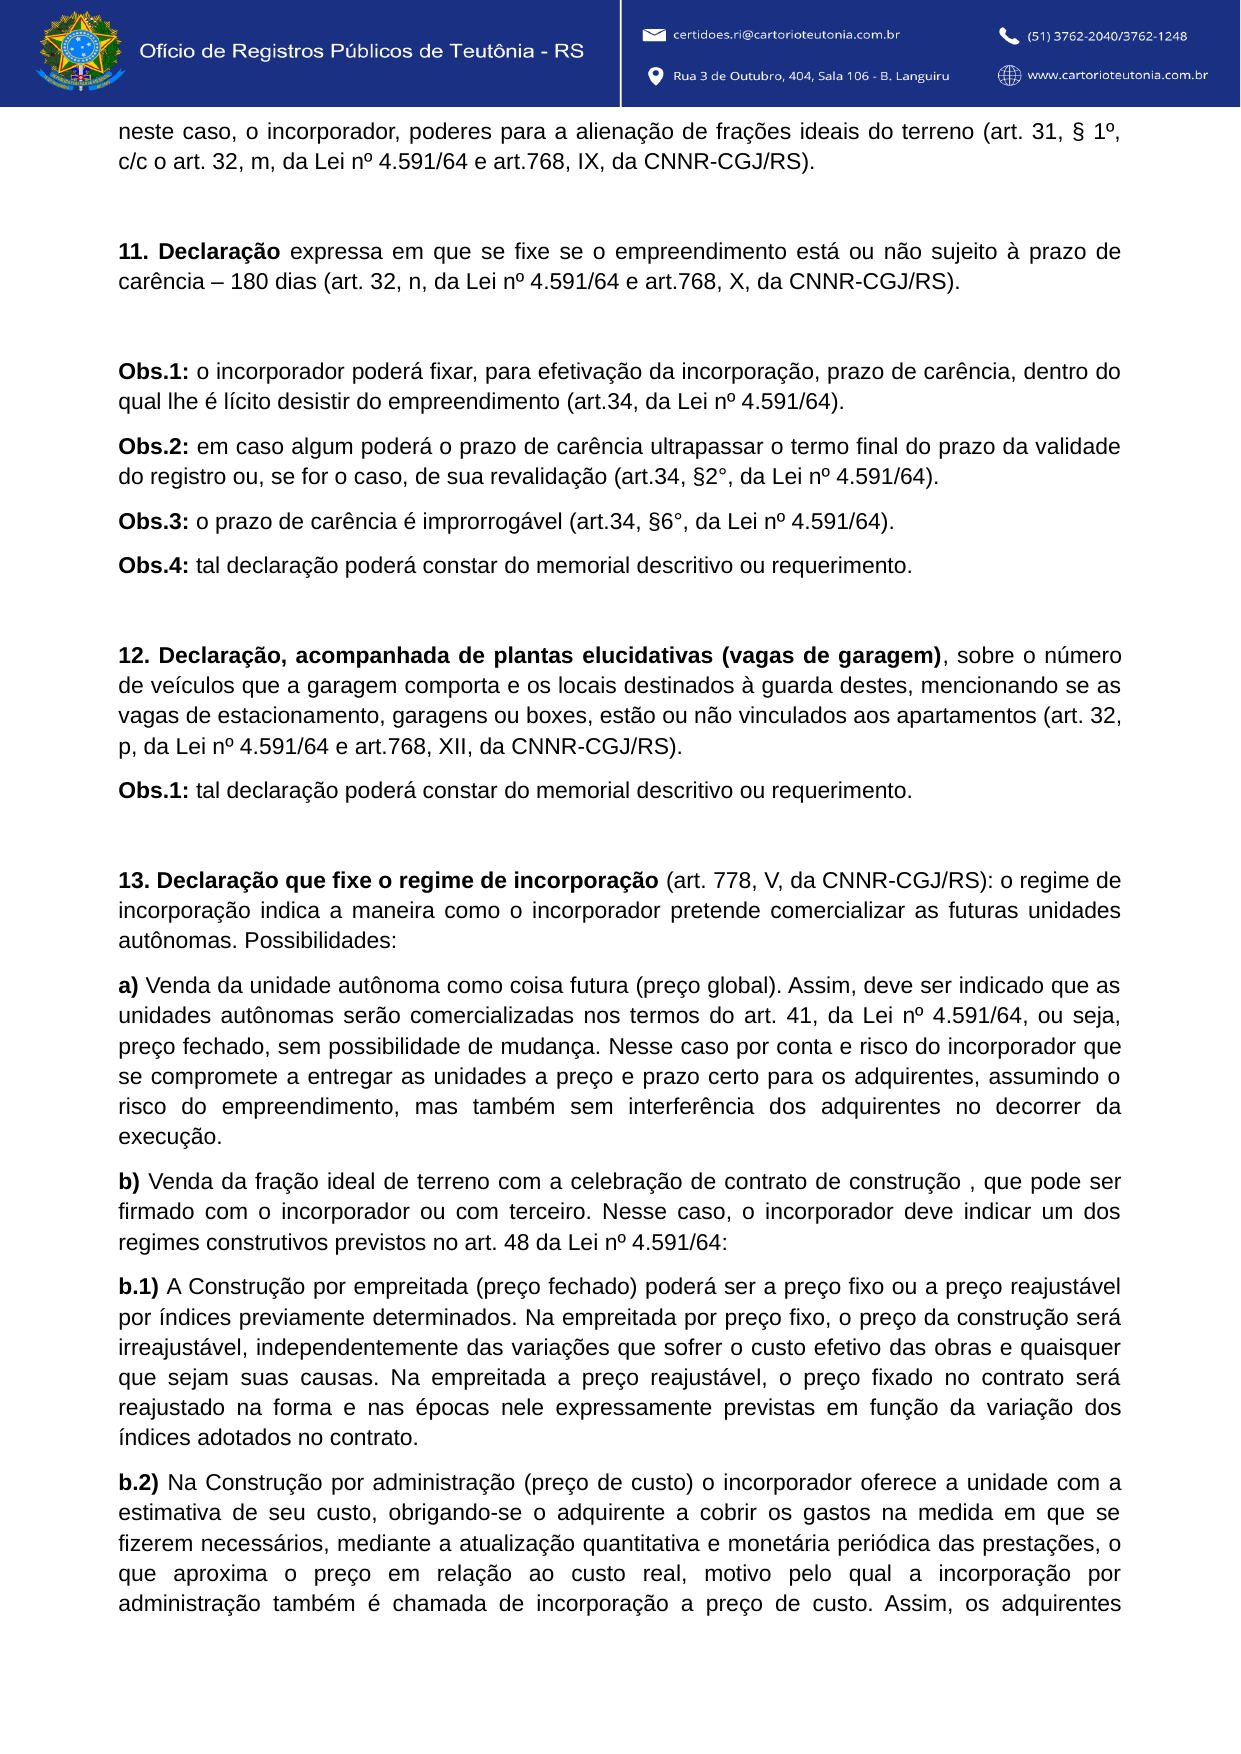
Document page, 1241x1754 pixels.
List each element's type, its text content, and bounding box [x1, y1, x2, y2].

text b.1) A Construção por empreitada (preço fechado) poderá ser a preço fixo ou a preço reajustável por índices previamente determinados. Na empreitada por preço fixo, o preço da construção será irreajustável, independentemente das variações que sofrer o custo efetivo das obras e quaisquer que sejam suas causas. Na empreitada a preço reajustável, o preço fixado no contrato será reajustado na forma e nas épocas nele expressamente previstas em função da variação dos índices adotados no contrato. [118, 1273, 1122, 1451]
text 11. Declaração expressa em que se fixe se o empreendimento está ou não sujeito à prazo de carência – 180 dias (art. 32, n, da Lei nº 4.591/64 e art.768, X, da CNNR-CGJ/RS). [118, 238, 1122, 294]
text neste caso, o incorporador, poderes para a alienação de frações ideais do terreno (art. 31, § 1º, c/c o art. 32, m, da Lei nº 4.591/64 e art.768, IX, da CNNR-CGJ/RS). [118, 118, 1122, 175]
picture [0, 0, 1241, 107]
text Obs.1: tal declaração poderá constar do memorial descritivo ou requerimento. [118, 777, 1122, 804]
text b.2) Na Construção por administração (preço de custo) o incorporador oferece a unidade com a estimativa de seu custo, obrigando-se o adquirente a cobrir os gastos na medida em que se fizerem necessários, mediante a atualização quantitativa e monetária periódica das prestações, o que aproxima o preço em relação ao custo real, motivo pelo qual a incorporação por administração também é chamada de incorporação a preço de custo. Assim, os adquirentes [118, 1469, 1122, 1616]
text 12. Declaração, acompanhada de plantas elucidativas (vagas de garagem), sobre o número de veículos que a garagem comporta e os locais destinados à guarda destes, mencionando se as vagas de estacionamento, garagens ou boxes, estão ou não vinculados aos apartamentos (art. 32, p, da Lei nº 4.591/64 e art.768, XII, da CNNR-CGJ/RS). [118, 642, 1122, 759]
text 13. Declaração que fixe o regime de incorporação (art. 778, V, da CNNR-CGJ/RS): o regime de incorporação indica a maneira como o incorporador pretende comercializar as futuras unidades autônomas. Possibilidades: [118, 867, 1122, 954]
text Obs.1: o incorporador poderá fixar, para efetivação da incorporação, prazo de carência, dentro do qual lhe é lícito desistir do empreendimento (art.34, da Lei nº 4.591/64). [118, 358, 1122, 414]
text Obs.2: em caso algum poderá o prazo de carência ultrapassar o termo final do prazo da validade do registro ou, se for o caso, de sua revalidação (art.34, §2°, da Lei nº 4.591/64). [118, 433, 1122, 489]
text Obs.3: o prazo de carência é improrrogável (art.34, §6°, da Lei nº 4.591/64). [118, 508, 1122, 534]
text b) Venda da fração ideal de terreno com a celebração de contrato de construção , que pode ser firmado com o incorporador ou com terceiro. Nesse caso, o incorporador deve indicar um dos regimes construtivos previstos no art. 48 da Lei nº 4.591/64: [118, 1168, 1122, 1255]
text Obs.4: tal declaração poderá constar do memorial descritivo ou requerimento. [118, 552, 1122, 579]
text a) Venda da unidade autônoma como coisa futura (preço global). Assim, deve ser indicado que as unidades autônomas serão comercializadas nos termos do art. 41, da Lei nº 4.591/64, ou seja, preço fechado, sem possibilidade de mudança. Nesse caso por conta e risco do incorporador que se compromete a entregar as unidades a preço e prazo certo para os adquirentes, assumindo o risco do empreendimento, mas também sem interferência dos adquirentes no decorrer da execução. [118, 972, 1122, 1150]
